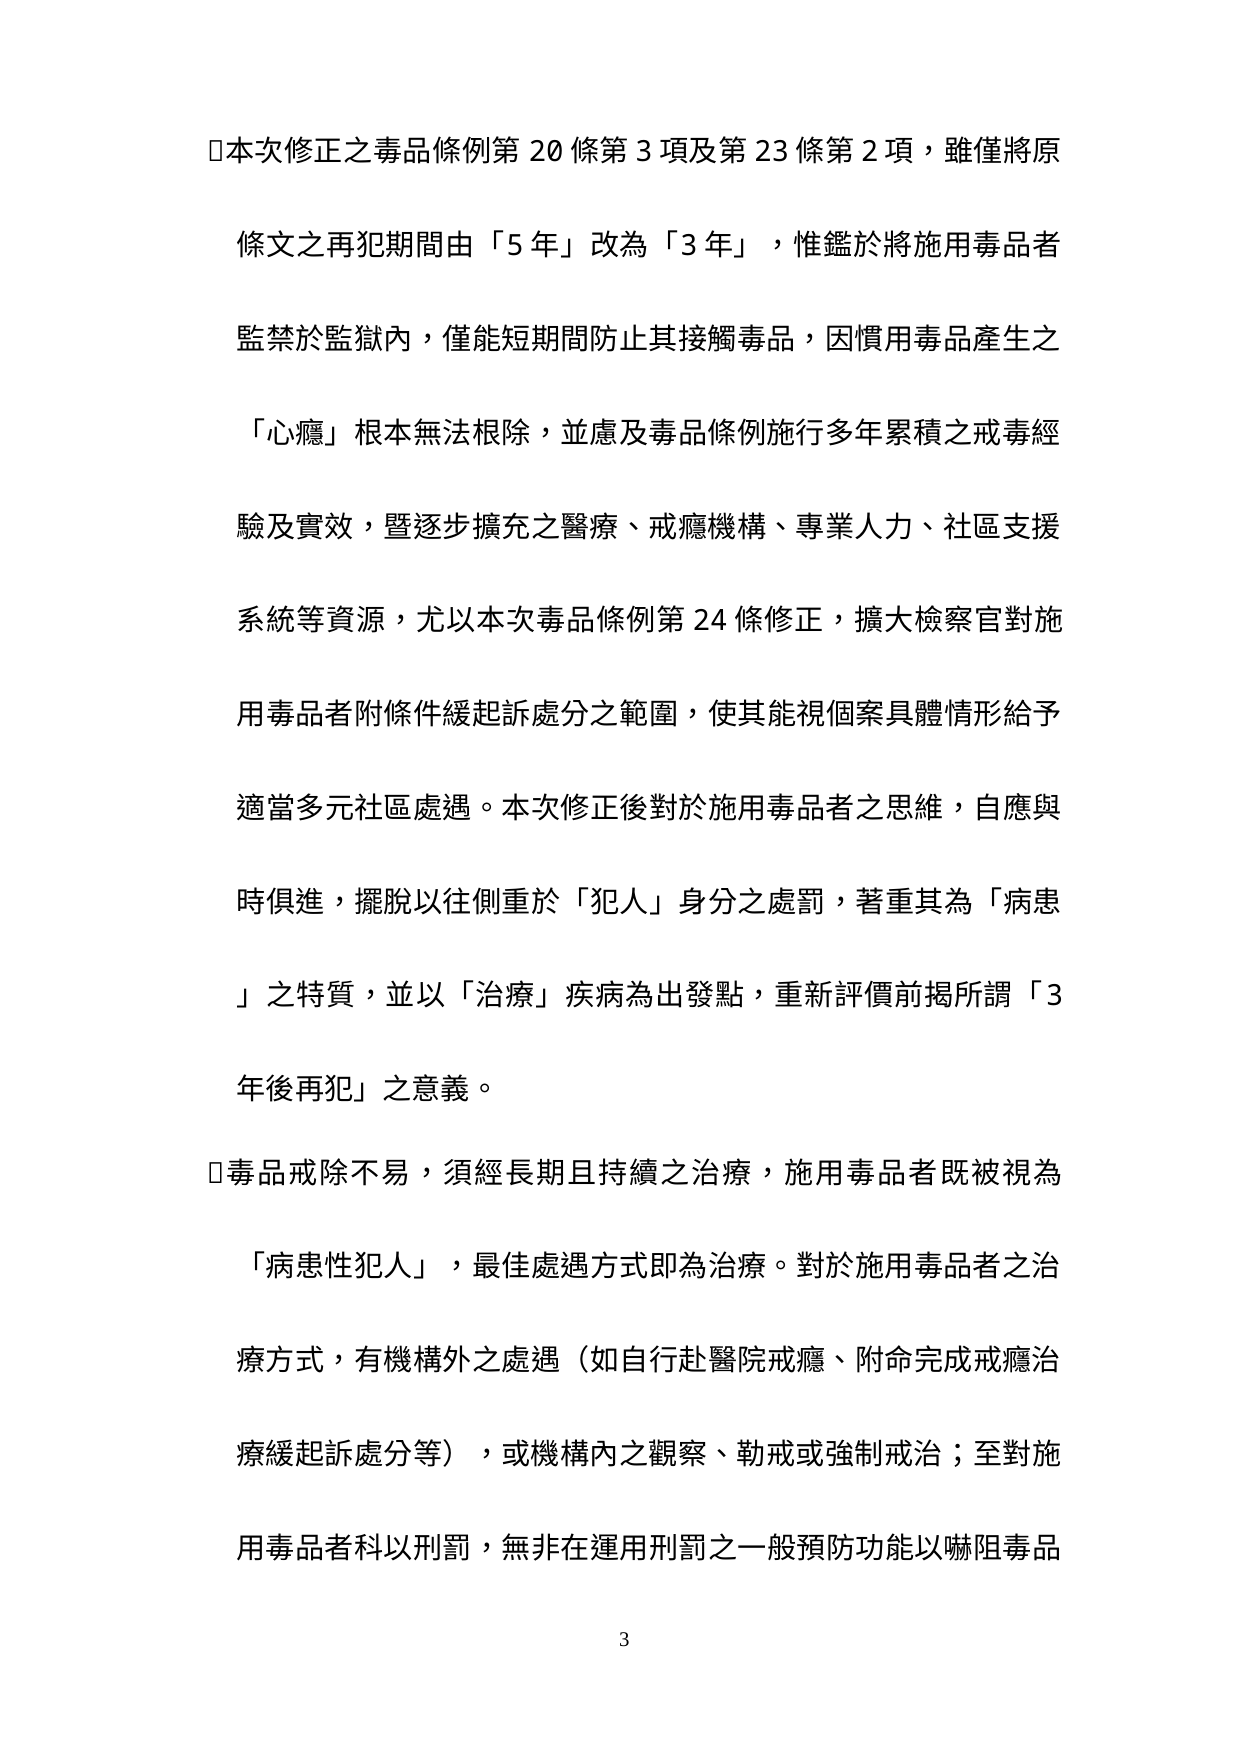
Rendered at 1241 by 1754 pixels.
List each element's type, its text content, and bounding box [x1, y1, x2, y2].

text 本次修正之毒品條例第20條第3項及第23條第2項，雖僅將原條文之再犯期間由「5年」改為「3年」，惟鑑於將施用毒品者監禁於監獄內，僅能短期間防止其接觸毒品，因慣用毒品產生之「心癮」根本無法根除，並慮及毒品條例施行多年累積之戒毒經驗及實效，暨逐步擴充之醫療、戒癮機構、專業人力、社區支援系統等資源，尤以本次毒品條例第24條修正，擴大檢察官對施用毒品者附條件緩起訴處分之範圍，使其能視個案具體情形給予適當多元社區處遇。本次修正後對於施用毒品者之思維，自應與時俱進，擺脫以往側重於「犯人」身分之處罰，著重其為「病患」之特質，並以「治療」疾病為出發點，重新評價前揭所謂「3年後再犯」之意義。 [207, 108, 1063, 1108]
text 毒品戒除不易，須經長期且持續之治療，施用毒品者既被視為「病患性犯人」，最佳處遇方式即為治療。對於施用毒品者之治療方式，有機構外之處遇（如自行赴醫院戒癮、附命完成戒癮治療緩起訴處分等），或機構內之觀察、勒戒或強制戒治；至對施用毒品者科以刑罰，無非在運用刑罰之一般預防功能以嚇阻毒品之施用。監獄為執行場所而非戒癮專責機構，針對施用毒品者及其再犯之特性，法務部於106年12月5日頒訂之「科學實證之毒品犯處遇模式計畫」，目的即是積極引進地區醫療體系之協助，提供毒癮戒治，落實社區追蹤輔導及治療之銜接，俾修復創傷、預防再犯。惟刑罰因涉及人身自由之基本權，故於施用毒品初犯時皆以傳統之機構外或機構內處遇方式治療，如再施用毒品時，始科以刑事責任。而當刑罰處遇仍不能有效幫助施用毒品者改善惡習時，即表示無法以此方式發揮治療效果，若繼續施以刑罰只具懲罰功能，不僅無法戒除毒癮，更漸趨與社區隔離，有礙其復歸社會。 [207, 1129, 1063, 1566]
